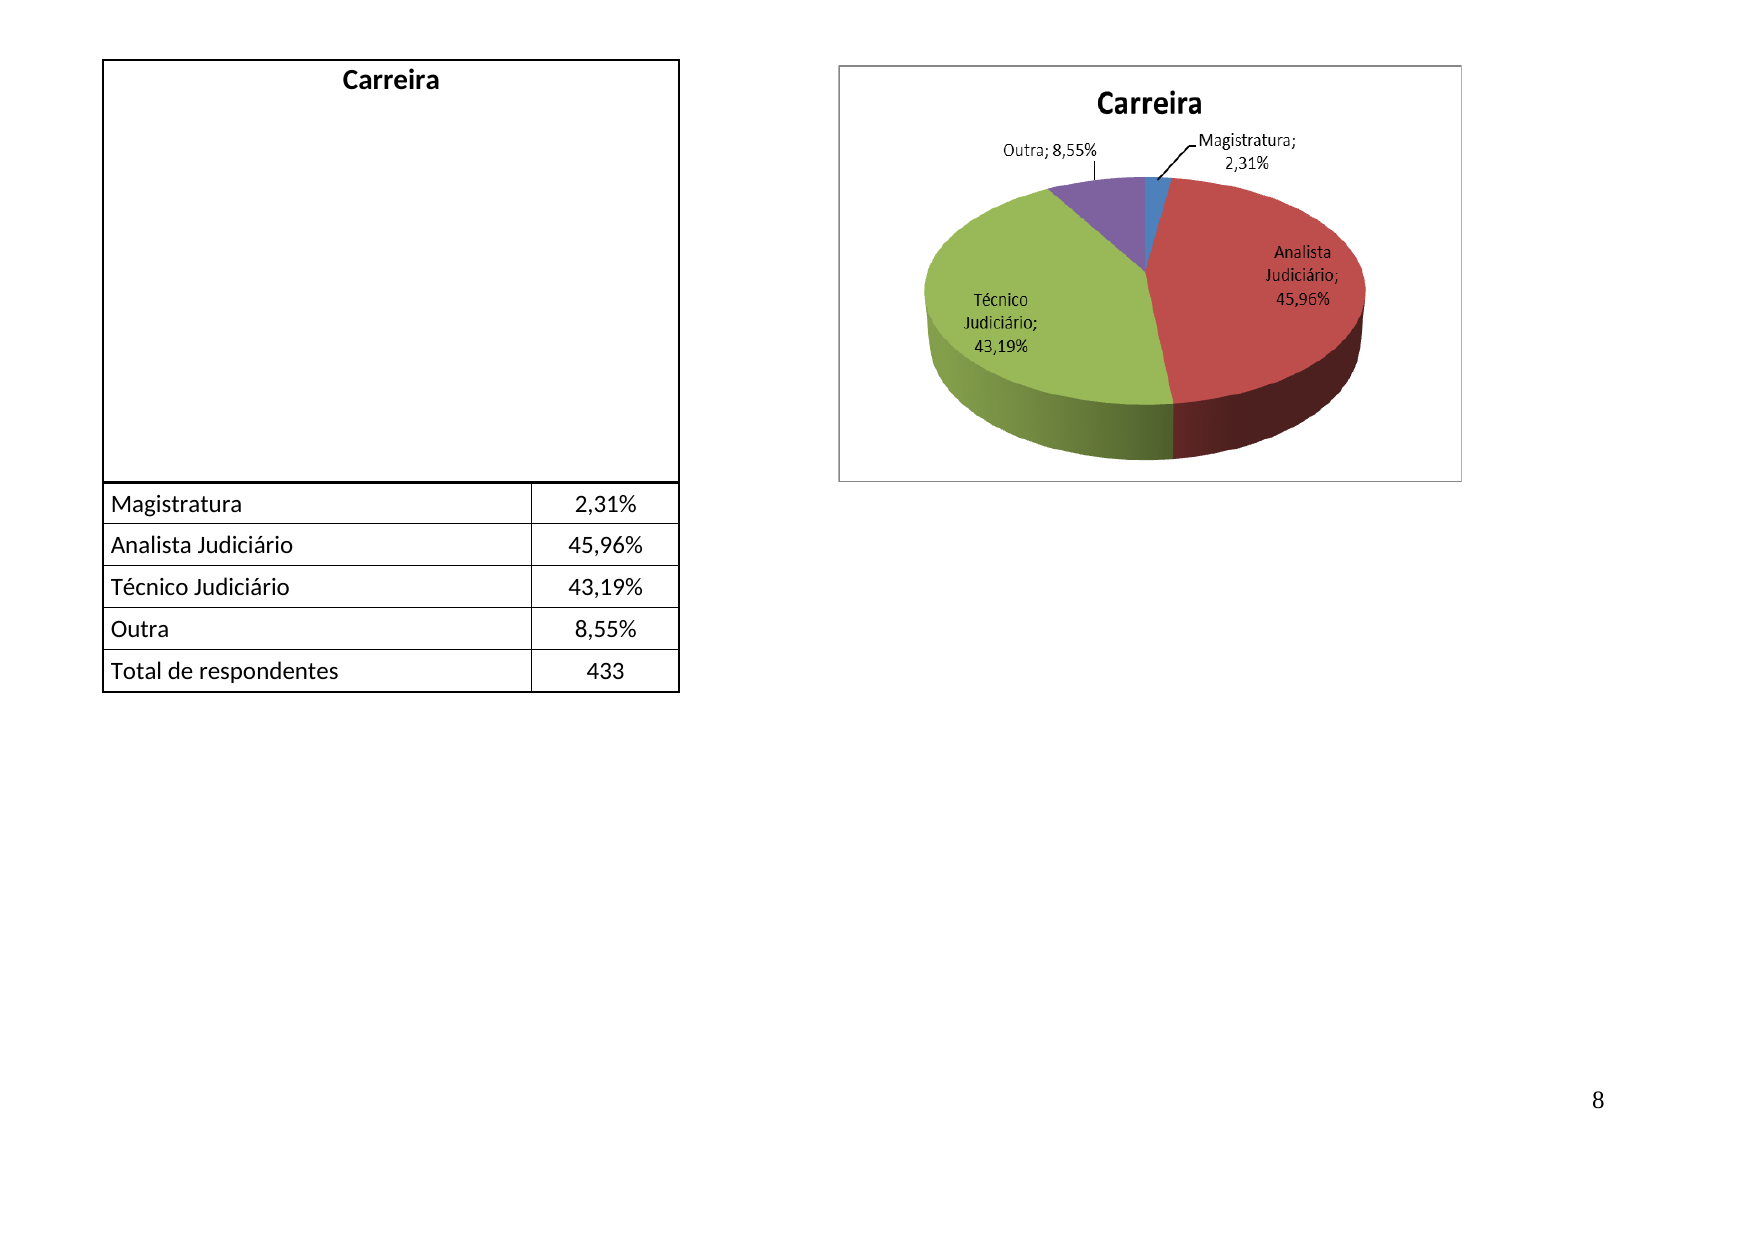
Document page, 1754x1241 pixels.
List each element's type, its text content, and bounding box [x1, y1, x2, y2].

table_cell 8,55% [532, 608, 678, 649]
table_cell Analista Judiciário [104, 524, 531, 565]
table_cell 433 [532, 650, 678, 691]
table_cell Outra [104, 608, 531, 649]
table_cell Magistratura [104, 484, 531, 523]
table_cell 43,19% [532, 566, 678, 607]
table_cell Total de respondentes [104, 650, 531, 691]
picture [838, 65, 1462, 482]
table_header Carreira [104, 61, 678, 481]
table_cell Técnico Judiciário [104, 566, 531, 607]
table_cell 2,31% [532, 484, 678, 523]
table_cell 45,96% [532, 524, 678, 565]
